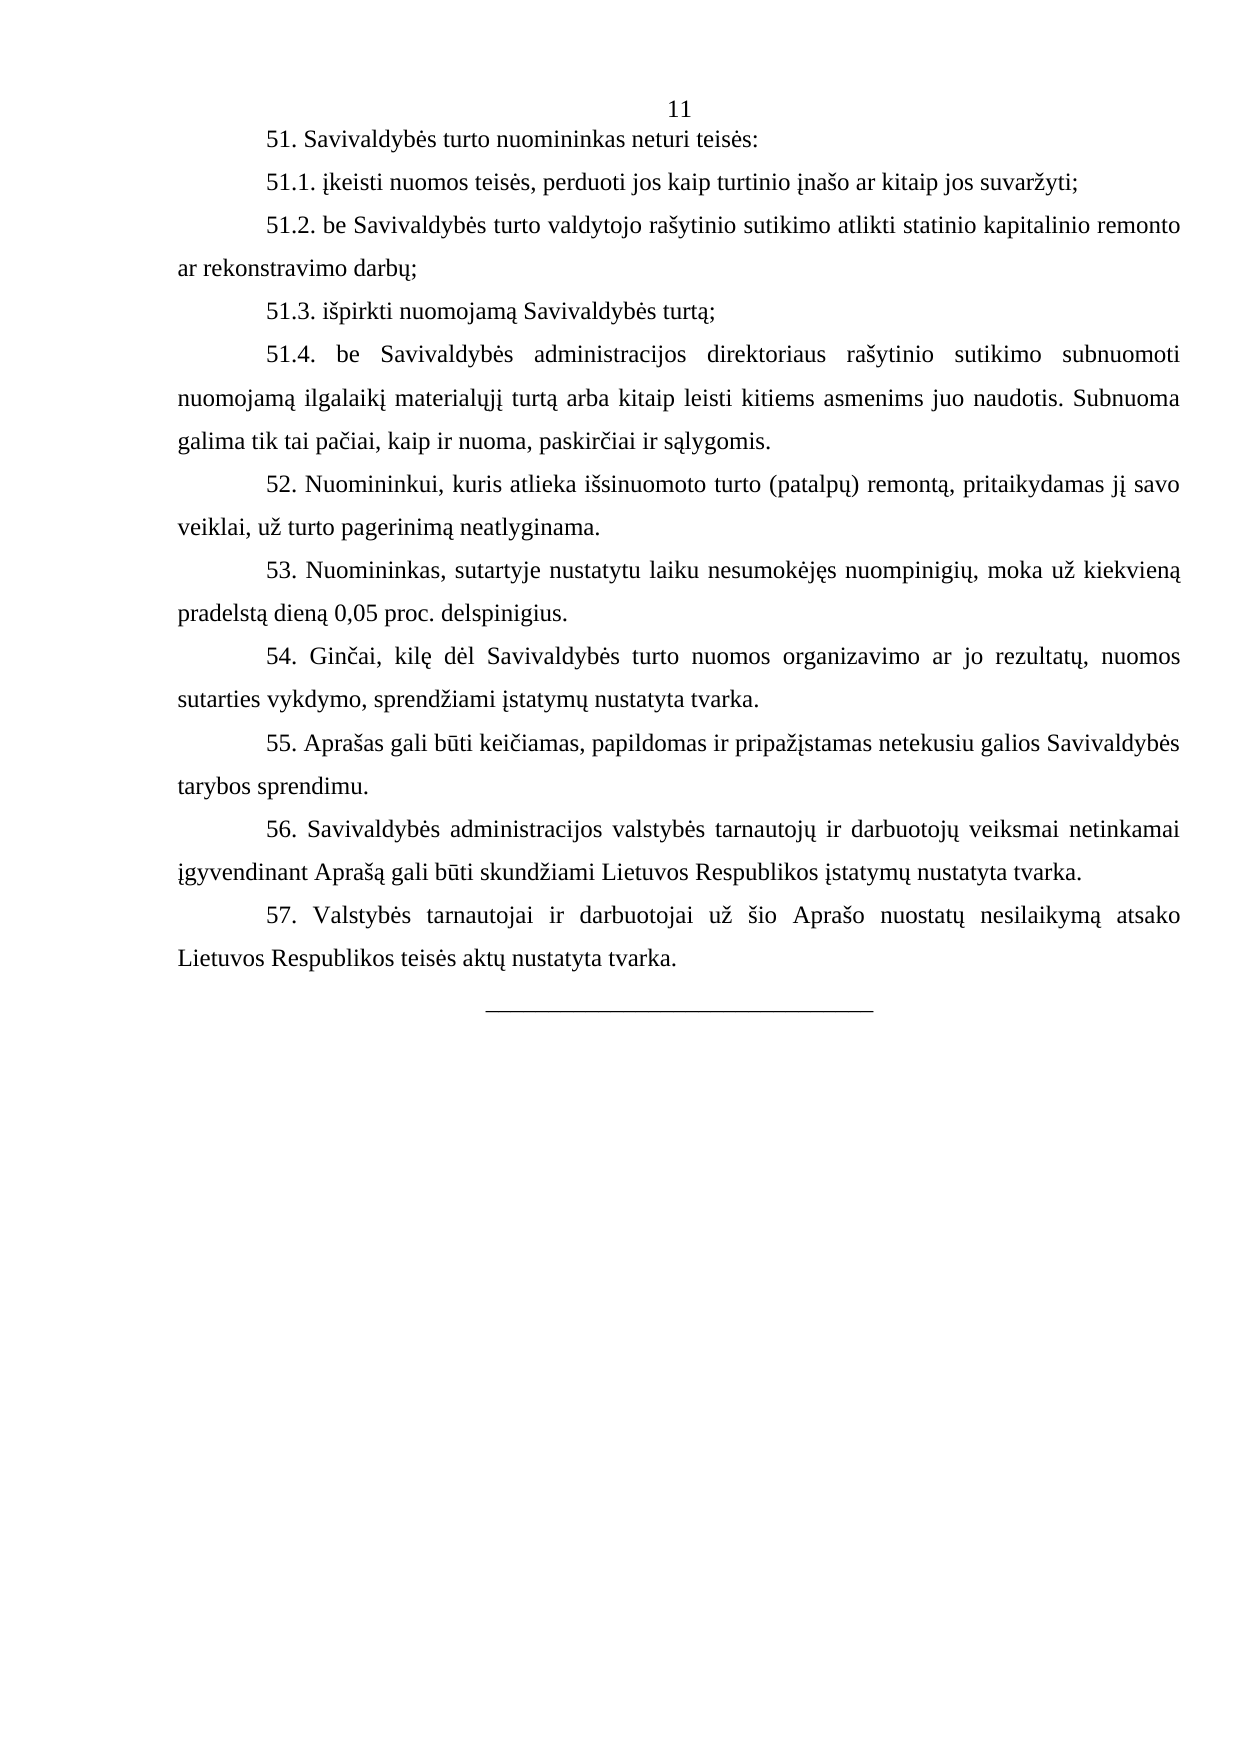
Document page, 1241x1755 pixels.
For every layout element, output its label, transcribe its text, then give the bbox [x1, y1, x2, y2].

text 57. Valstybės tarnautojai ir darbuotojai už šio Aprašo nuostatų nesilaikymą atsako Lietuvos Respublikos teisės aktų nustatyta tvarka. [177, 900, 1181, 972]
text 56. Savivaldybės administracijos valstybės tarnautojų ir darbuotojų veiksmai netinkamai įgyvendinant Aprašą gali būti skundžiami Lietuvos Respublikos įstatymų nustatyta tvarka. [177, 814, 1181, 886]
text 55. Aprašas gali būti keičiamas, papildomas ir pripažįstamas netekusiu galios Savivaldybės tarybos sprendimu. [177, 728, 1181, 799]
text 53. Nuomininkas, sutartyje nustatytu laiku nesumokėjęs nuompinigių, moka už kiekvieną pradelstą dieną 0,05 proc. delspinigius. [177, 555, 1181, 627]
text 54. Ginčai, kilę dėl Savivaldybės turto nuomos organizavimo ar jo rezultatų, nuomos sutarties vykdymo, sprendžiami įstatymų nustatyta tvarka. [177, 641, 1181, 713]
text _______________________________ [177, 986, 1181, 1015]
text 51.2. be Savivaldybės turto valdytojo rašytinio sutikimo atlikti statinio kapitalinio remonto ar rekonstravimo darbų; [177, 210, 1181, 282]
text 51.1. įkeisti nuomos teisės, perduoti jos kaip turtinio įnašo ar kitaip jos suvaržyti; [177, 167, 1181, 196]
text 51. Savivaldybės turto nuomininkas neturi teisės: [177, 124, 1181, 153]
text 51.4. be Savivaldybės administracijos direktoriaus rašytinio sutikimo subnuomoti nuomojamą ilgalaikį materialųjį turtą arba kitaip leisti kitiems asmenims juo naudotis. Subnuoma galima tik tai pačiai, kaip ir nuoma, paskirčiai ir sąlygomis. [177, 339, 1181, 454]
text 51.3. išpirkti nuomojamą Savivaldybės turtą; [177, 296, 1181, 325]
text 52. Nuomininkui, kuris atlieka išsinuomoto turto (patalpų) remontą, pritaikydamas jį savo veiklai, už turto pagerinimą neatlyginama. [177, 469, 1181, 541]
